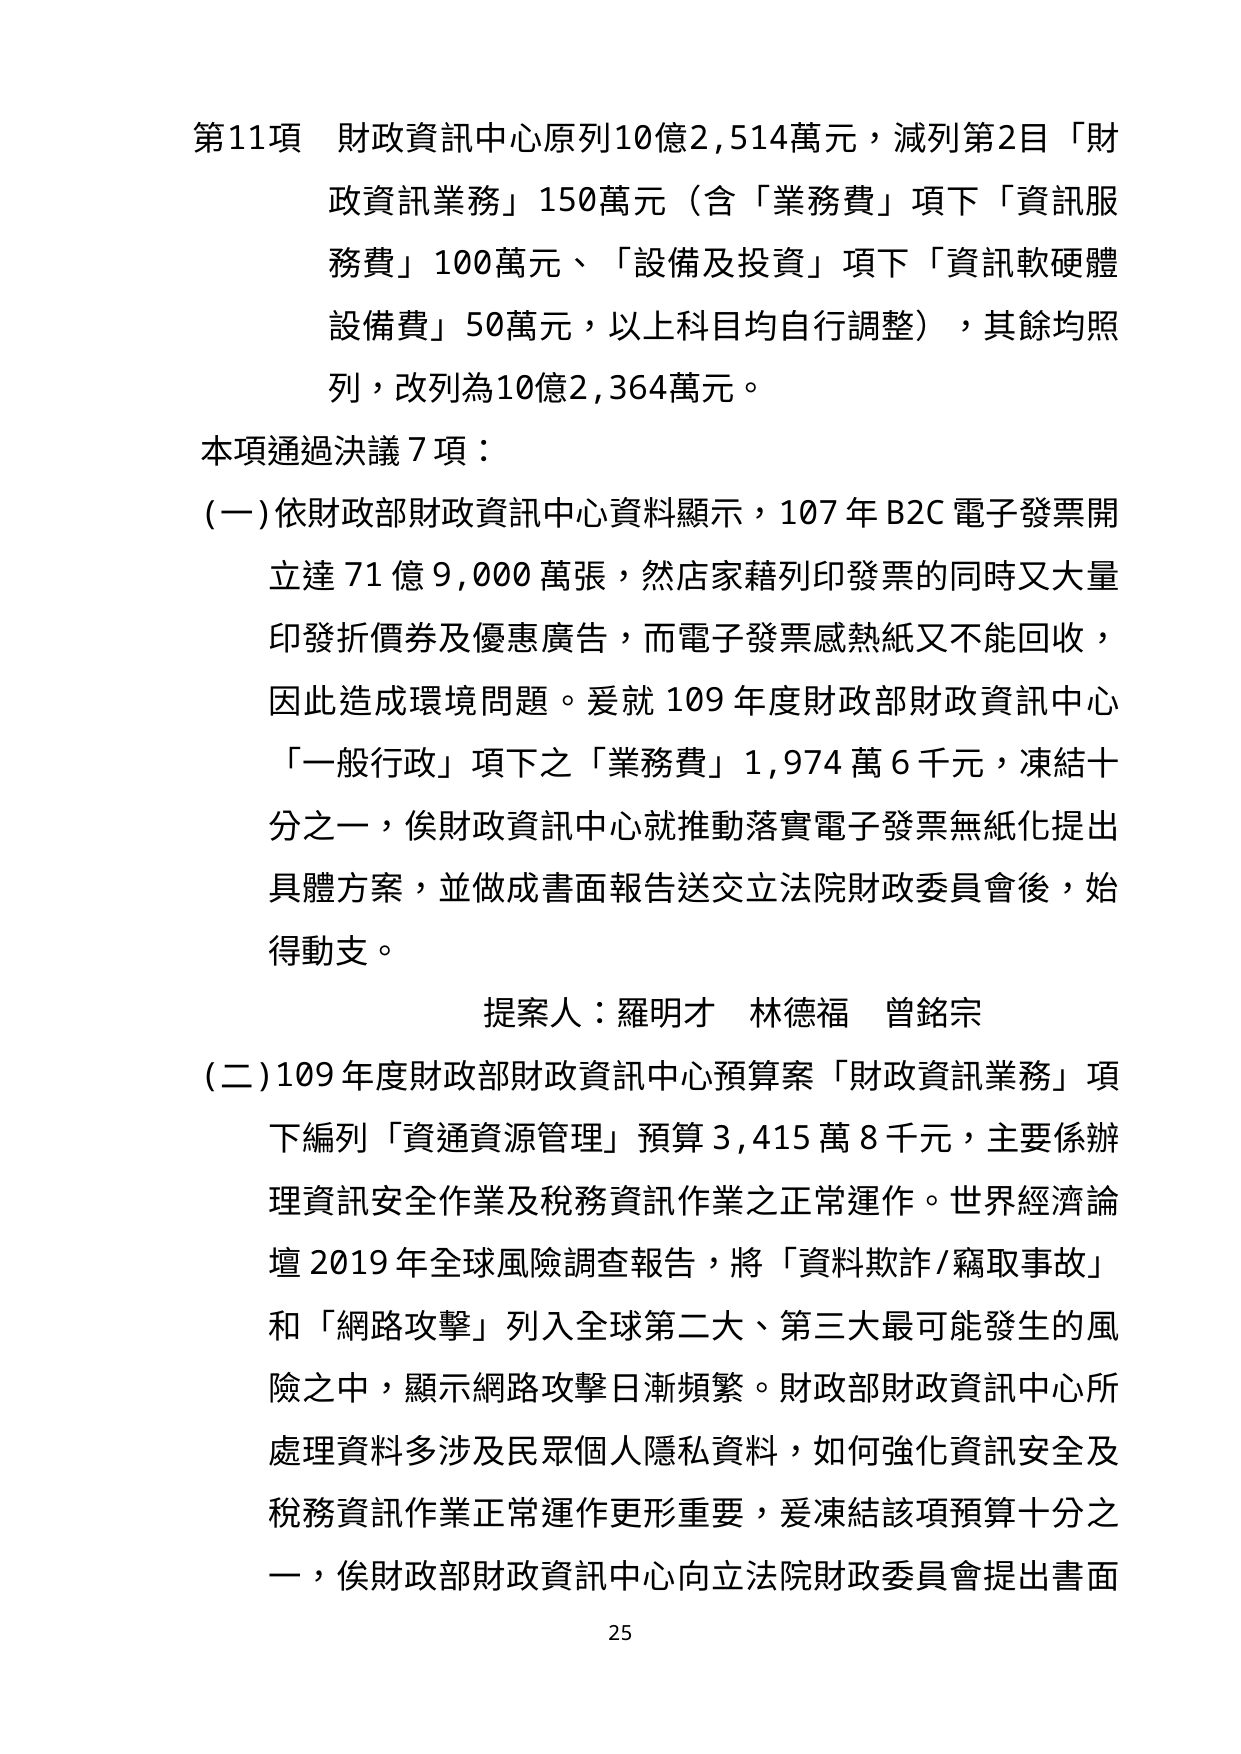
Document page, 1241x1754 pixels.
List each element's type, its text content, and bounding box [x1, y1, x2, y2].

text (二)109年度財政部財政資訊中心預算案「財政資訊業務」項下編列「資通資源管理」預算3,415萬8千元，主要係辦理資訊安全作業及稅務資訊作業之正常運作。世界經濟論壇2019年全球風險調查報告，將「資料欺詐/竊取事故」和「網路攻擊」列入全球第二大、第三大最可能發生的風險之中，顯示網路攻擊日漸頻繁。財政部財政資訊中心所處理資料多涉及民眾個人隱私資料，如何強化資訊安全及稅務資訊作業正常運作更形重要，爰凍結該項預算十分之一，俟財政部財政資訊中心向立法院財政委員會提出書面 [200, 1032, 1120, 1594]
text (一)依財政部財政資訊中心資料顯示，107年B2C電子發票開立達71億9,000萬張，然店家藉列印發票的同時又大量印發折價券及優惠廣告，而電子發票感熱紙又不能回收，因此造成環境問題。爰就109年度財政部財政資訊中心「一般行政」項下之「業務費」1,974萬6千元，凍結十分之一，俟財政資訊中心就推動落實電子發票無紙化提出具體方案，並做成書面報告送交立法院財政委員會後，始得動支。 [200, 469, 1120, 969]
text 本項通過決議7項： [200, 407, 1120, 469]
text 提案人：羅明才 林德福 曾銘宗 [433, 969, 1120, 1032]
text 第11項 財政資訊中心原列10億2,514萬元，減列第2目「財政資訊業務」150萬元（含「業務費」項下「資訊服務費」100萬元、「設備及投資」項下「資訊軟硬體設備費」50萬元，以上科目均自行調整），其餘均照列，改列為10億2,364萬元。 [192, 94, 1120, 407]
